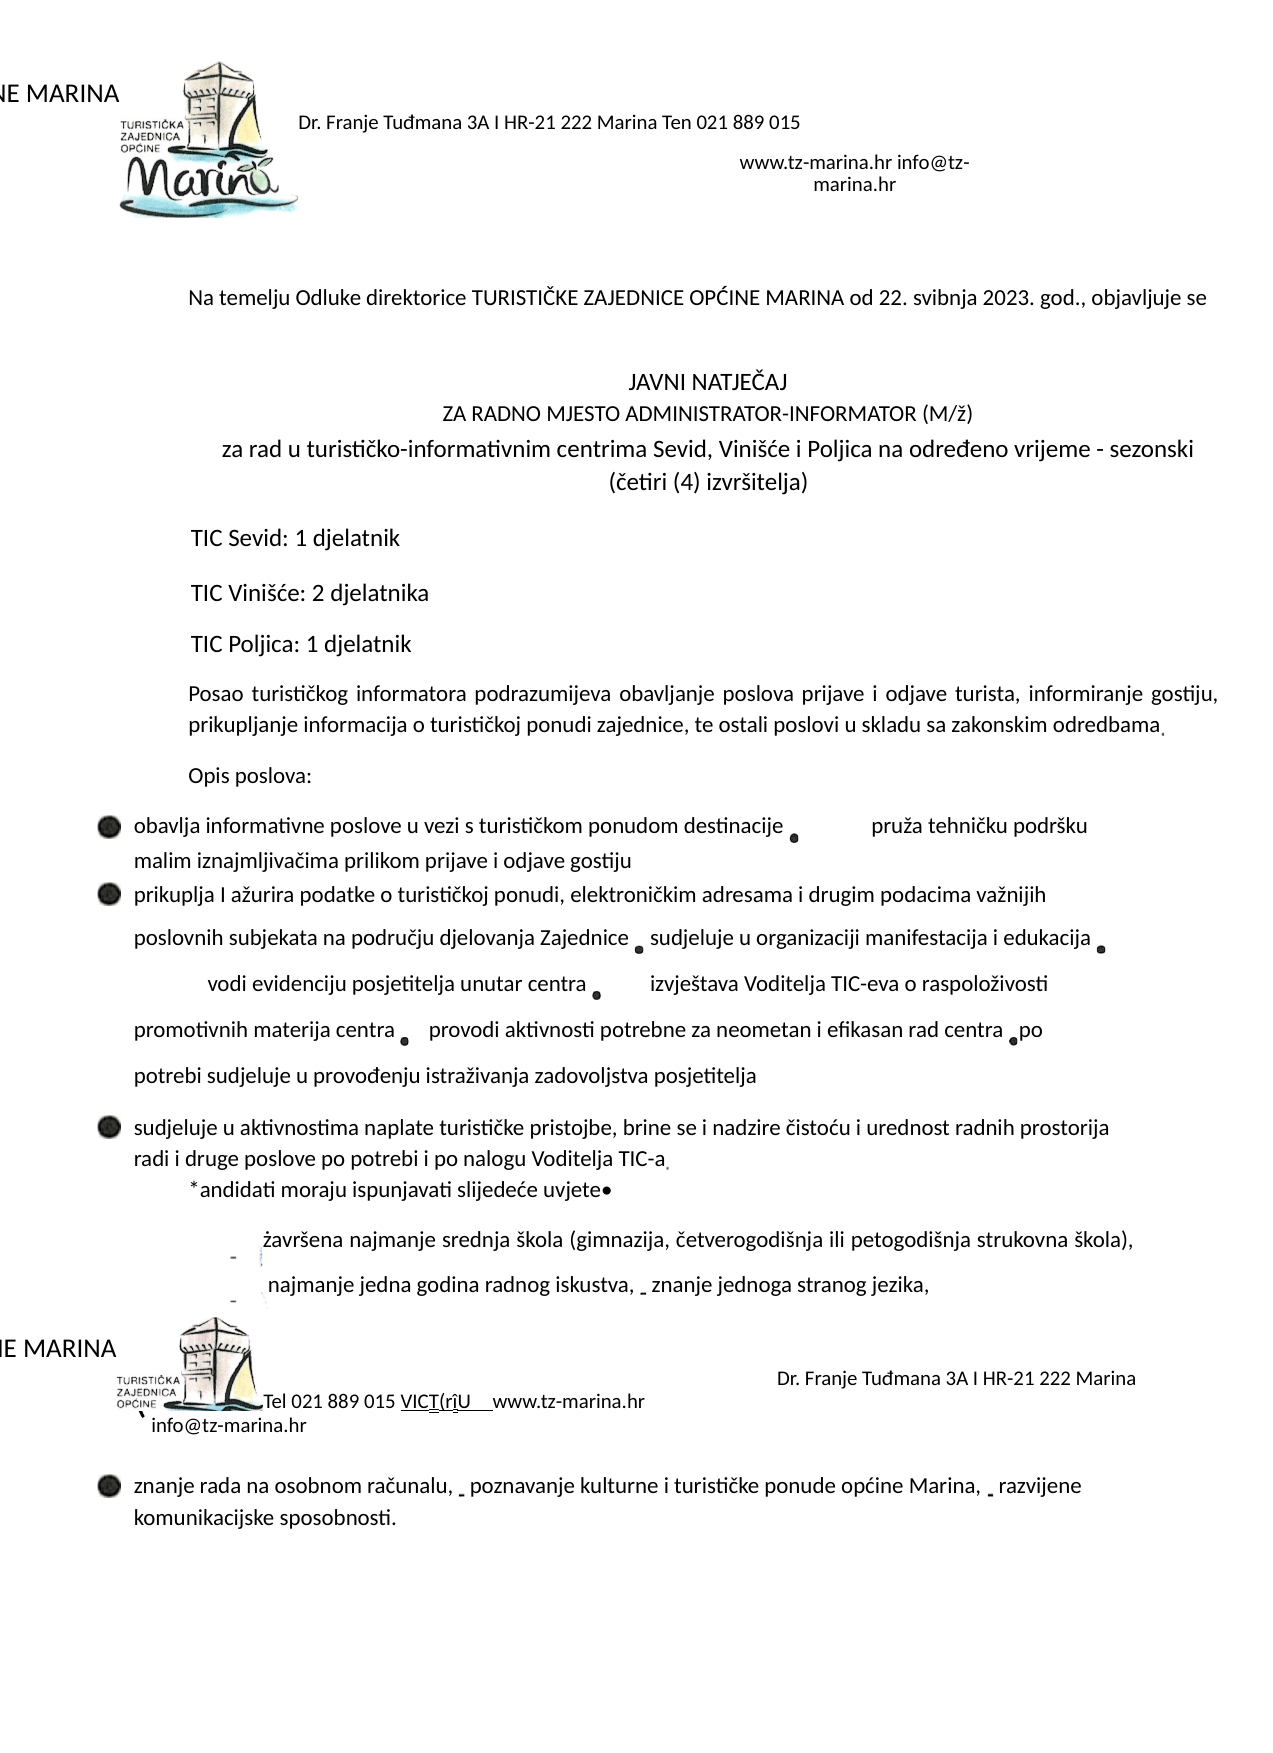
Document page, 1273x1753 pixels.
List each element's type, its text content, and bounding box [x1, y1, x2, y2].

text *andidati moraju ispunjavati slijedeće uvjete• [188, 1175, 1220, 1203]
text TIC Poljica: 1 djelatnik [191, 628, 1220, 659]
text ZA RADNO MJESTO ADMINISTRATOR-INFORMATOR (M/ž) [196, 399, 1220, 428]
text info@tz-marina.hr [133, 1414, 1179, 1437]
list obavlja informativne poslove u vezi s turističkom ponudom destinacije pruža tehničku podršku malim iznajmljivačima prilikom prijave i odjave gostiju [96, 812, 1112, 874]
text Posao turističkog informatora podrazumijeva obavljanje poslova prijave i odjave turista, informiranje gostiju, prikupljanje informacija o turističkoj ponudi zajednice, te ostali poslovi u skladu sa zakonskim odredbama [188, 679, 1220, 738]
text Dr. Franje Tuđmana 3A I HR-21 222 Marina Tel 021 889 015 VICT(rîU www.tz-marina.hr [142, 1367, 1137, 1413]
text Na temelju Odluke direktorice TURISTIČKE ZAJEDNICE OPĆINE MARINA od 22. svibnja 2023. god., objavljuje se [188, 283, 1220, 311]
text TURISTIČKA ZAJEDNICA OPĆINE MARINA [299, 76, 1208, 109]
list znanje rada na osobnom računalu, poznavanje kulturne i turističke ponude općine Marina, razvijene komunikacijske sposobnosti. [96, 1472, 1112, 1531]
text Opis poslova: [188, 761, 1220, 789]
text Dr. Franje Tuđmana 3A I HR-21 222 Marina Ten 021 889 015 [299, 111, 1179, 134]
text za rad u turističko-informativnim centrima Sevid, Vinišće i Poljica na određeno vrijeme - sezonski [197, 433, 1220, 464]
text TURISTIČKA ZAJEDNICA OPĆINE MARINA [0, 76, 119, 109]
text TURISTIČKA ZAJEDNICA OPĆINE MARINA [0, 1331, 116, 1364]
text TURISTIČKA ZAJEDNICA OPĆINE MARINA [264, 1331, 1208, 1364]
list sudjeluje u aktivnostima naplate turističke pristojbe, brine se i nadzire čistoću i urednost radnih prostorija radi i druge poslove po potrebi i po nalogu Voditelja TIC-a [96, 1113, 1112, 1172]
text TIC Sevid: 1 djelatnik [191, 522, 1220, 553]
text TIC Vinišće: 2 djelatnika [191, 578, 1220, 608]
text www.tz-marina.hr info@tz-marina.hr [708, 151, 1001, 197]
text (četiri (4) izvršitelja) [197, 466, 1220, 497]
text żavršena najmanje srednja škola (gimnazija, četverogodišnja ili petogodišnja strukovna škola), najmanje jedna godina radnog iskustva, znanje jednoga stranog jezika, [230, 1226, 1135, 1309]
list prikuplja I ažurira podatke o turističkoj ponudi, elektroničkim adresama i drugim podacima važnijih poslovnih subjekata na području djelovanja Zajednice sudjeluje u organizaciji manifestacija i edukacija vodi evidenciju posjetitelja unutar centra izvještava Voditelja TIC-eva o raspoloživosti promotivnih materija centra provodi aktivnosti potrebne za neometan i efikasan rad centra po potrebi sudjeluje u provođenju istraživanja zadovoljstva posjetitelja [96, 880, 1112, 1089]
text JAVNI NATJEČAJ [197, 366, 1219, 397]
